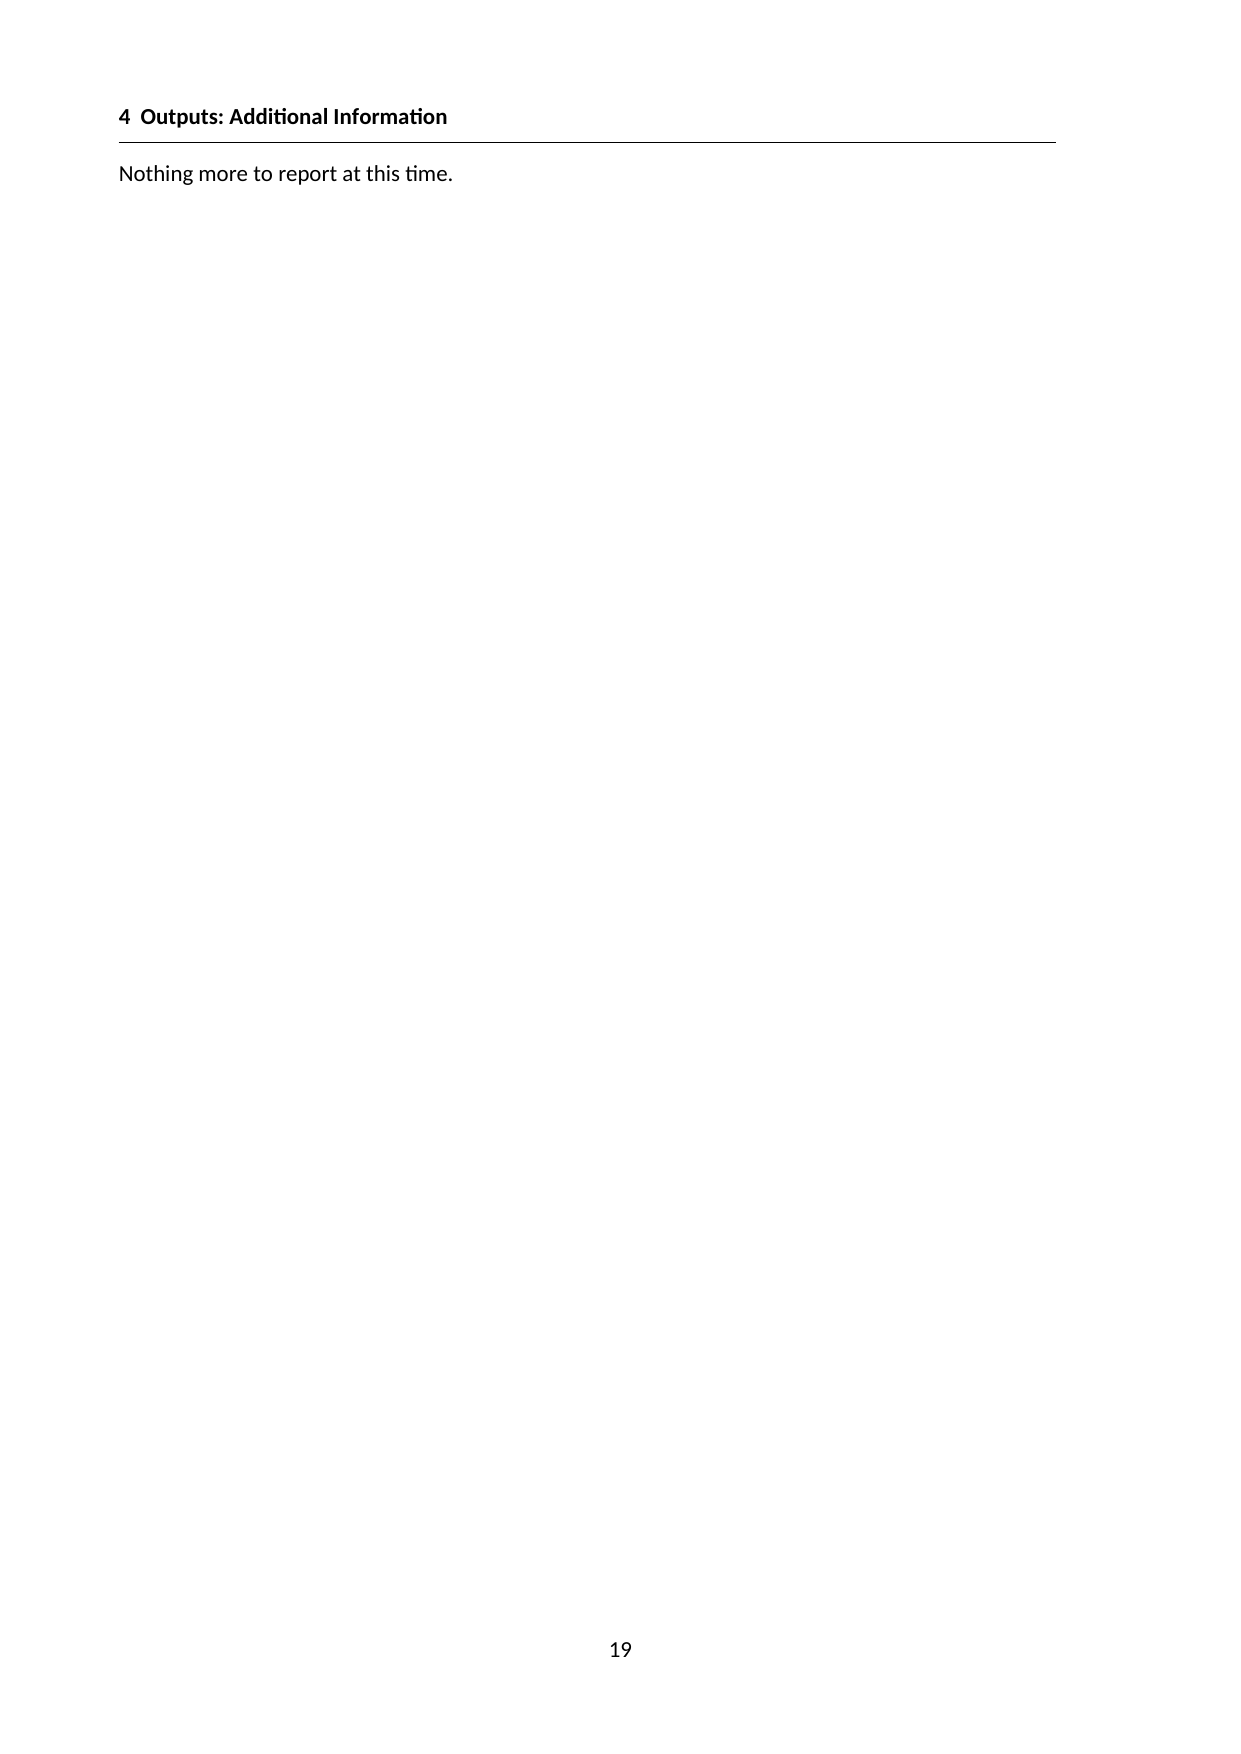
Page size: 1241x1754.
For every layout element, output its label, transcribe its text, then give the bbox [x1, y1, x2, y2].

text Nothing more to report at this time. [118, 159, 1122, 187]
text 4 Outputs: Additional Information [118, 102, 1122, 130]
